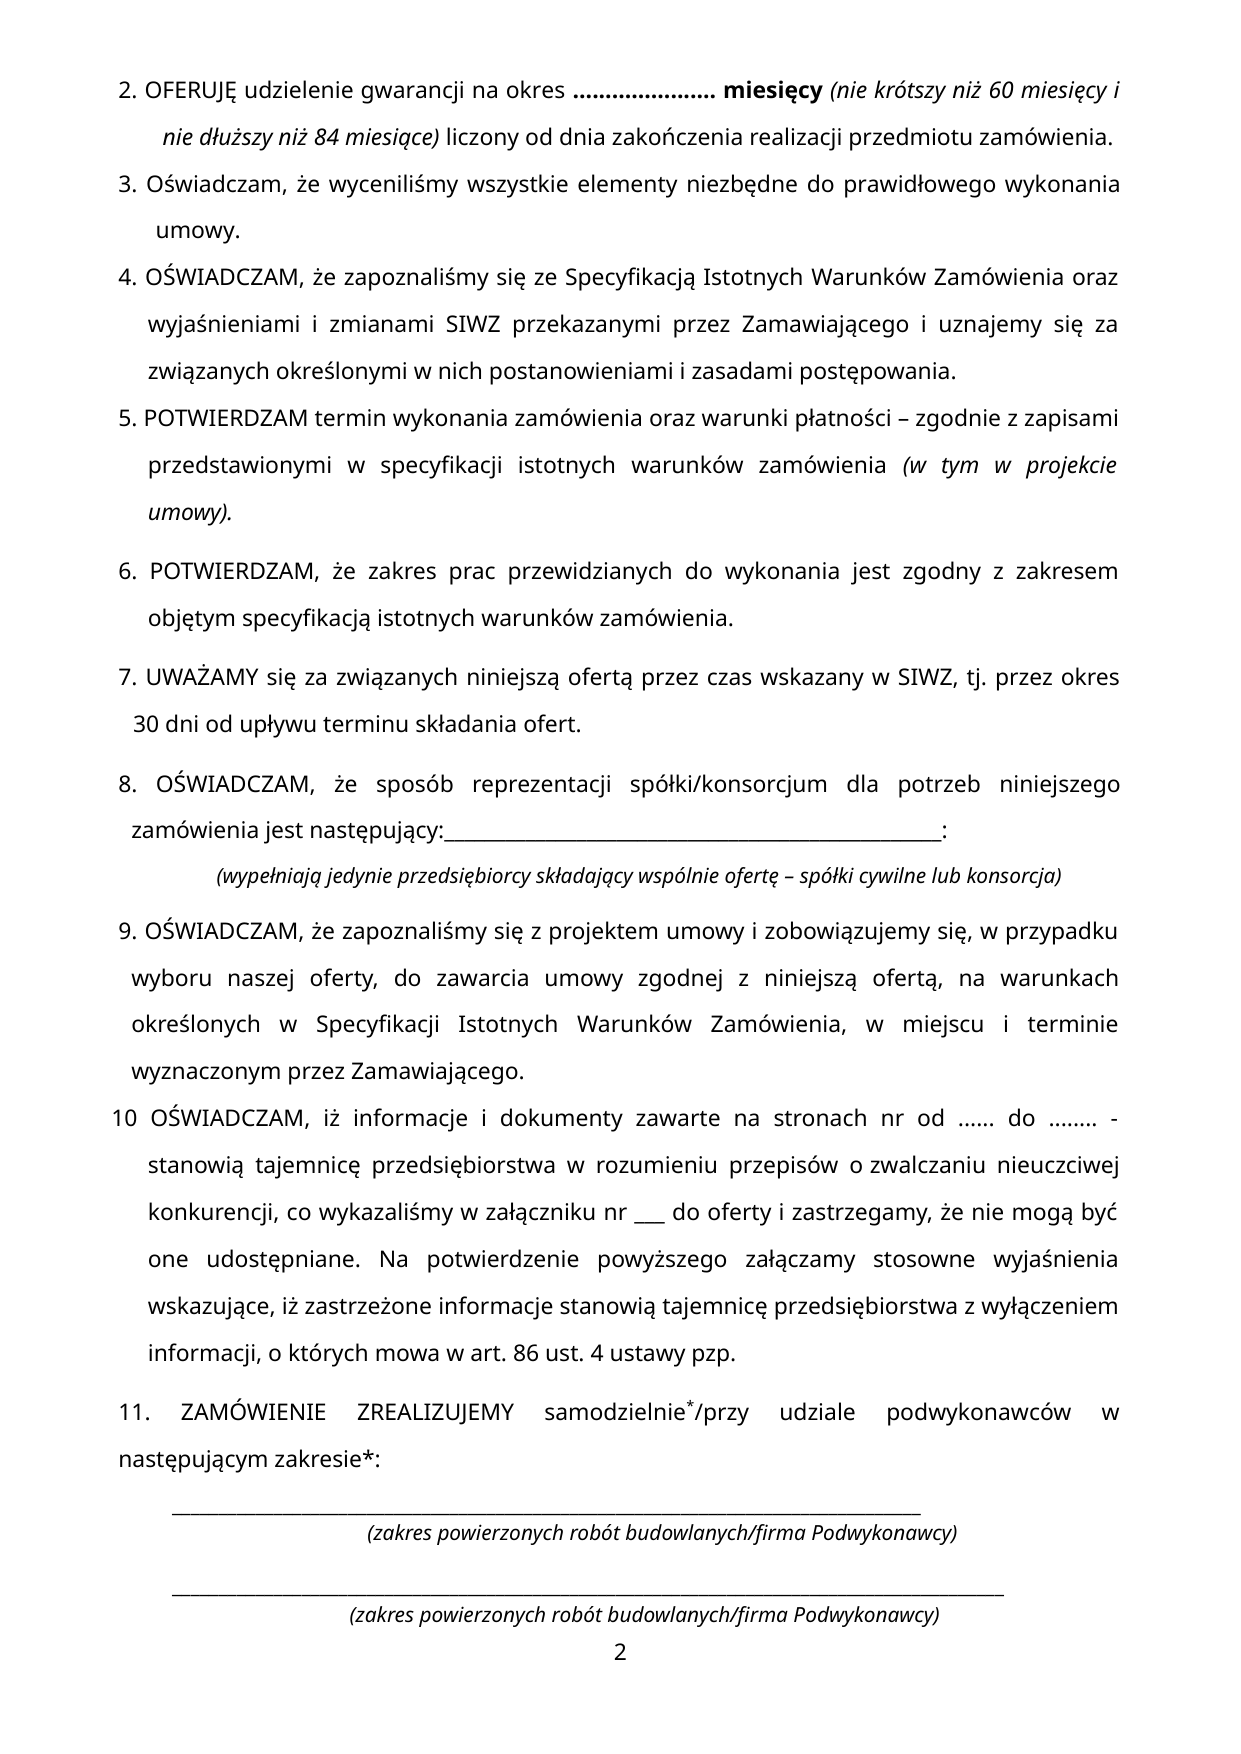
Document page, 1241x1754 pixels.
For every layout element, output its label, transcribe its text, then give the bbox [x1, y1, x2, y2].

text 4. OŚWIADCZAM, że zapoznaliśmy się ze Specyfikacją Istotnych Warunków Zamówienia oraz wyjaśnieniami i zmianami SIWZ przekazanymi przez Zamawiającego i uznajemy się za związanych określonymi w nich postanowieniami i zasadami postępowania. [118, 261, 1120, 386]
text 6. POTWIERDZAM, że zakres prac przewidzianych do wykonania jest zgodny z zakresem objętym specyfikacją istotnych warunków zamówienia. [118, 555, 1120, 633]
text (zakres powierzonych robót budowlanych/firma Podwykonawcy) [172, 1600, 1120, 1628]
text 8. OŚWIADCZAM, że sposób reprezentacji spółki/konsorcjum dla potrzeb niniejszego zamówienia jest następujący:_________________________________________________: [118, 767, 1122, 846]
text __________________________________________________________________________________________ [172, 1572, 1120, 1600]
text 3. Oświadczam, że wyceniliśmy wszystkie elementy niezbędne do prawidłowego wykonania umowy. [118, 167, 1122, 246]
text 10 OŚWIADCZAM, iż informacje i dokumenty zawarte na stronach nr od ...... do ........ - stanowią tajemnicę przedsiębiorstwa w rozumieniu przepisów o zwalczaniu nieuczciwej konkurencji, co wykazaliśmy w załączniku nr ___ do oferty i zastrzegamy, że nie mogą być one udostępniane. Na potwierdzenie powyższego załączamy stosowne wyjaśnienia wskazujące, iż zastrzeżone informacje stanowią tajemnicę przedsiębiorstwa z wyłączeniem informacji, o których mowa w art. 86 ust. 4 ustawy pzp. [111, 1102, 1120, 1368]
text 11. ZAMÓWIENIE ZREALIZUJEMY samodzielnie*/przy udziale podwykonawców w następującym zakresie*: [118, 1396, 1120, 1474]
text 7. UWAŻAMY się za związanych niniejszą ofertą przez czas wskazany w SIWZ, tj. przez okres 30 dni od upływu terminu składania ofert. [118, 661, 1122, 739]
text (zakres powierzonych robót budowlanych/firma Podwykonawcy) [118, 1518, 1120, 1547]
text 9. OŚWIADCZAM, że zapoznaliśmy się z projektem umowy i zobowiązujemy się, w przypadku wyboru naszej oferty, do zawarcia umowy zgodnej z niniejszą ofertą, na warunkach określonych w Specyfikacji Istotnych Warunków Zamówienia, w miejscu i terminie wyznaczonym przez Zamawiającego. [118, 915, 1120, 1087]
text _________________________________________________________________________________ [172, 1490, 1120, 1518]
text 2. OFERUJĘ udzielenie gwarancji na okres ...................... miesięcy (nie krótszy niż 60 miesięcy i nie dłuższy niż 84 miesiące) liczony od dnia zakończenia realizacji przedmiotu zamówienia. [118, 74, 1122, 152]
text 5. POTWIERDZAM termin wykonania zamówienia oraz warunki płatności – zgodnie z zapisami przedstawionymi w specyfikacji istotnych warunków zamówienia (w tym w projekcie umowy). [118, 402, 1120, 527]
text (wypełniają jedynie przedsiębiorcy składający wspólnie ofertę – spółki cywilne lub konsorcja) [159, 861, 1122, 890]
